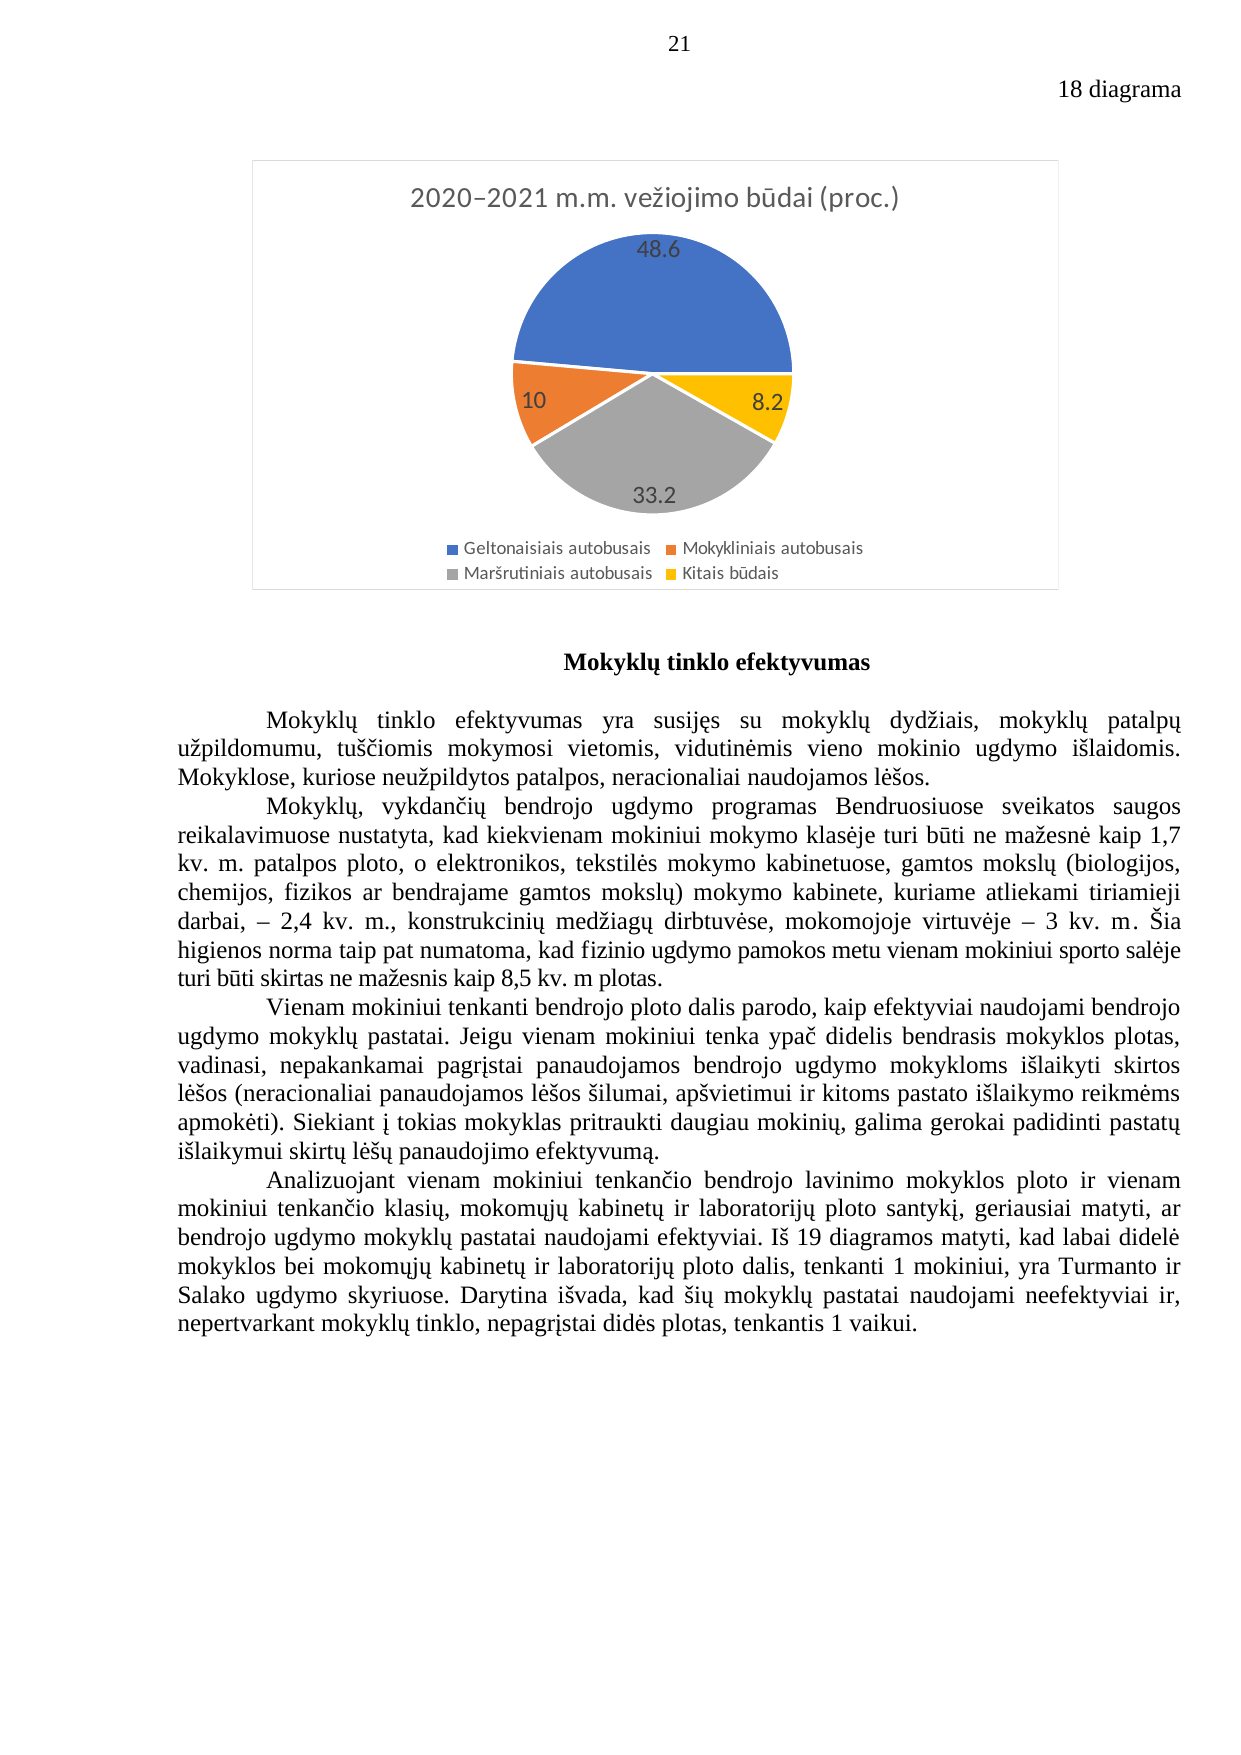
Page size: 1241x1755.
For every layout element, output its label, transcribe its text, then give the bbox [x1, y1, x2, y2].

text Mokyklų, vykdančių bendrojo ugdymo programas Bendruosiuose sveikatos saugos reikalavimuose nustatyta, kad kiekvienam mokiniui mokymo klasėje turi būti ne mažesnė kaip 1,7 kv. m. patalpos ploto, o elektronikos, tekstilės mokymo kabinetuose, gamtos mokslų (biologijos, chemijos, fizikos ar bendrajame gamtos mokslų) mokymo kabinete, kuriame atliekami tiriamieji darbai, – 2,4 kv. m., konstrukcinių medžiagų dirbtuvėse, mokomojoje virtuvėje – 3 kv. m. Šia higienos norma taip pat numatoma, kad fizinio ugdymo pamokos metu vienam mokiniui sporto salėje turi būti skirtas ne mažesnis kaip 8,5 kv. m plotas. [177, 791, 1181, 992]
text Mokyklų tinklo efektyvumas [177, 647, 1181, 676]
text 18 diagrama [177, 74, 1181, 103]
text Mokyklų tinklo efektyvumas yra susijęs su mokyklų dydžiais, mokyklų patalpų užpildomumu, tuščiomis mokymosi vietomis, vidutinėmis vieno mokinio ugdymo išlaidomis. Mokyklose, kuriose neužpildytos patalpos, neracionaliai naudojamos lėšos. [177, 705, 1181, 791]
text Analizuojant vienam mokiniui tenkančio bendrojo lavinimo mokyklos ploto ir vienam mokiniui tenkančio klasių, mokomųjų kabinetų ir laboratorijų ploto santykį, geriausiai matyti, ar bendrojo ugdymo mokyklų pastatai naudojami efektyviai. Iš 19 diagramos matyti, kad labai didelė mokyklos bei mokomųjų kabinetų ir laboratorijų ploto dalis, tenkanti 1 mokiniui, yra Turmanto ir Salako ugdymo skyriuose. Darytina išvada, kad šių mokyklų pastatai naudojami neefektyviai ir, nepertvarkant mokyklų tinklo, nepagrįstai didės plotas, tenkantis 1 vaikui. [177, 1165, 1181, 1337]
text Vienam mokiniui tenkanti bendrojo ploto dalis parodo, kaip efektyviai naudojami bendrojo ugdymo mokyklų pastatai. Jeigu vienam mokiniui tenka ypač didelis bendrasis mokyklos plotas, vadinasi, nepakankamai pagrįstai panaudojamos bendrojo ugdymo mokykloms išlaikyti skirtos lėšos (neracionaliai panaudojamos lėšos šilumai, apšvietimui ir kitoms pastato išlaikymo reikmėms apmokėti). Siekiant į tokias mokyklas pritraukti daugiau mokinių, galima gerokai padidinti pastatų išlaikymui skirtų lėšų panaudojimo efektyvumą. [177, 992, 1181, 1165]
